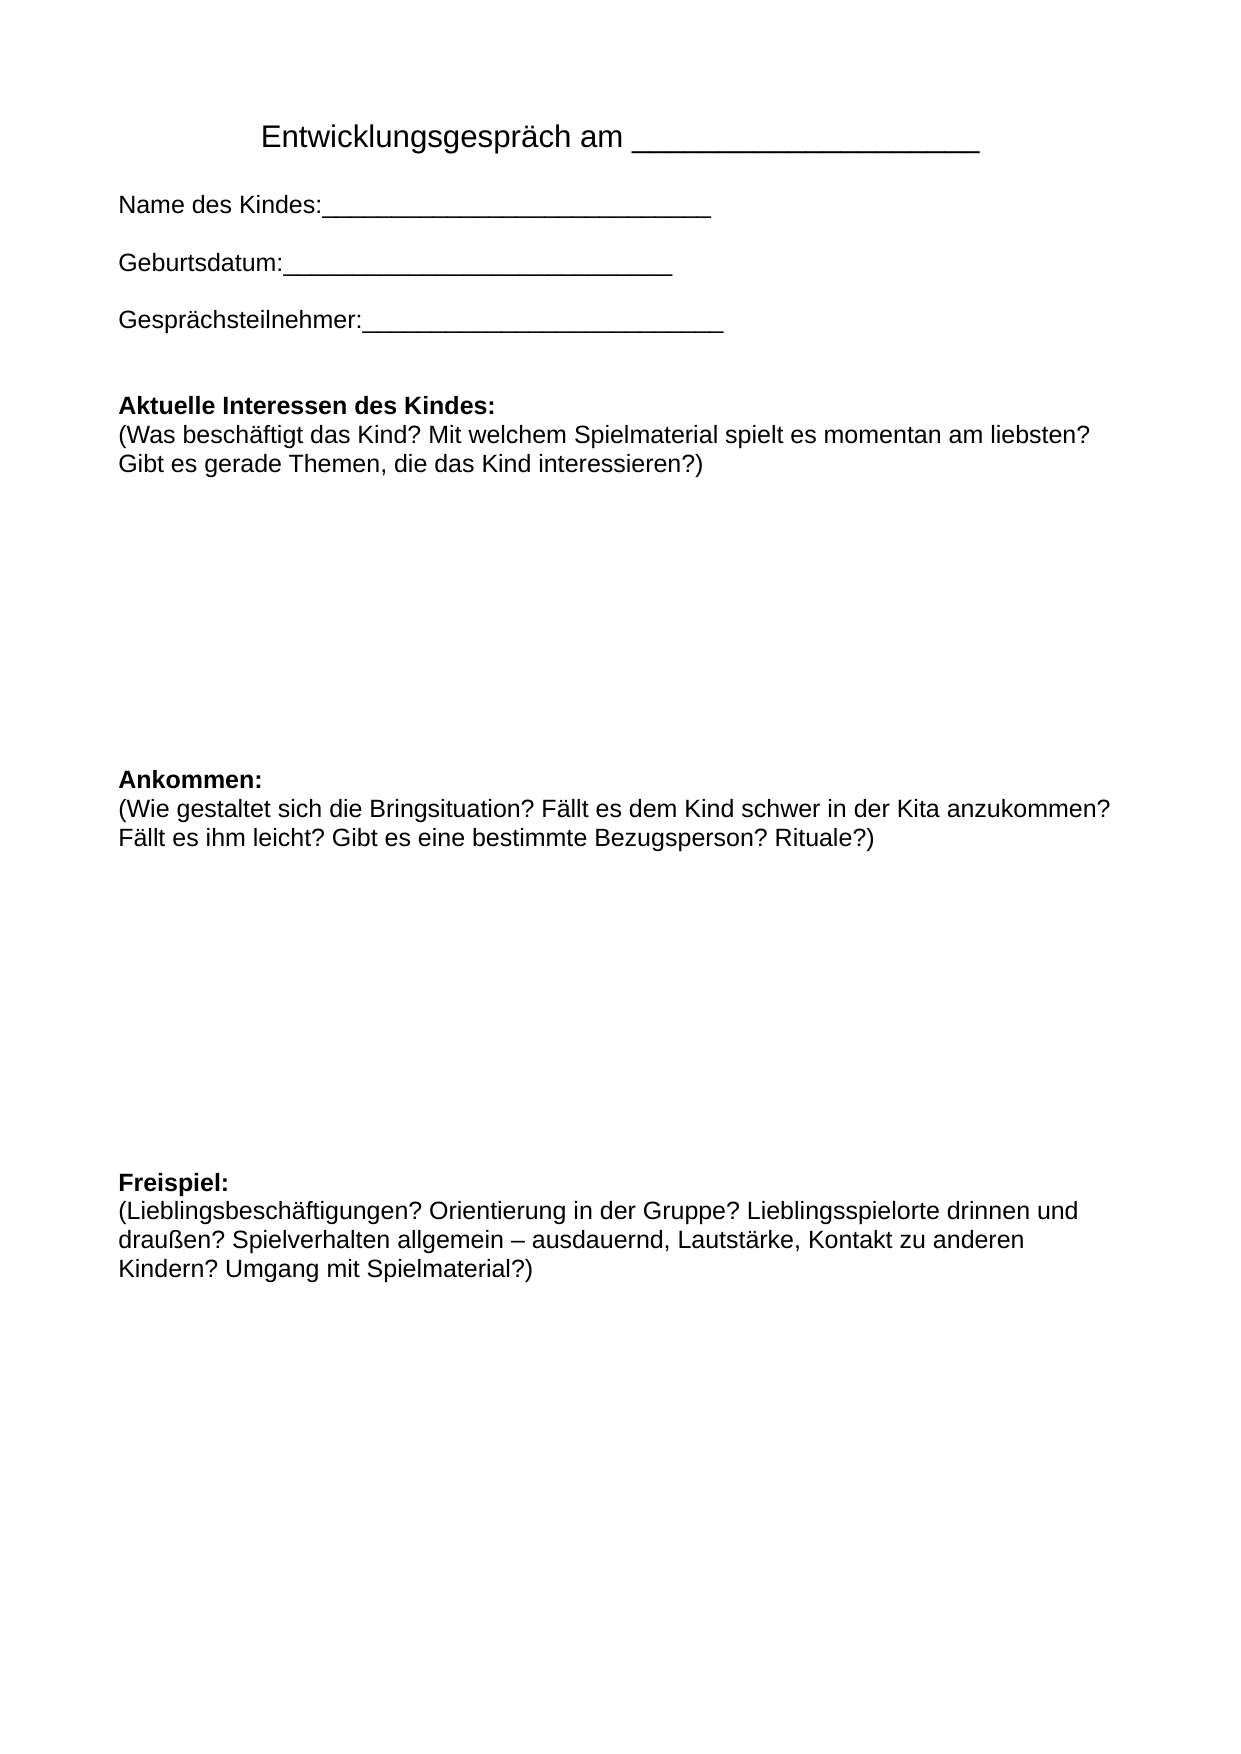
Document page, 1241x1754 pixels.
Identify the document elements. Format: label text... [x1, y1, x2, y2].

text Ankommen: [118, 765, 1122, 794]
text Gesprächsteilnehmer:__________________________ [118, 305, 1122, 334]
text (Lieblingsbeschäftigungen? Orientierung in der Gruppe? Lieblingsspielorte drinnen und draußen? Spielverhalten allgemein – ausdauernd, Lautstärke, Kontakt zu anderen Kindern? Umgang mit Spielmaterial?) [118, 1196, 1122, 1282]
text Freispiel: [118, 1167, 1122, 1196]
text Entwicklungsgespräch am ____________________ [118, 118, 1122, 154]
text Geburtsdatum:____________________________ [118, 247, 1122, 276]
text Name des Kindes:____________________________ [118, 190, 1122, 219]
text (Was beschäftigt das Kind? Mit welchem Spielmaterial spielt es momentan am liebsten? Gibt es gerade Themen, die das Kind interessieren?) [118, 420, 1122, 477]
text (Wie gestaltet sich die Bringsituation? Fällt es dem Kind schwer in der Kita anzukommen? Fällt es ihm leicht? Gibt es eine bestimmte Bezugsperson? Rituale?) [118, 794, 1122, 851]
text Aktuelle Interessen des Kindes: [118, 391, 1122, 420]
